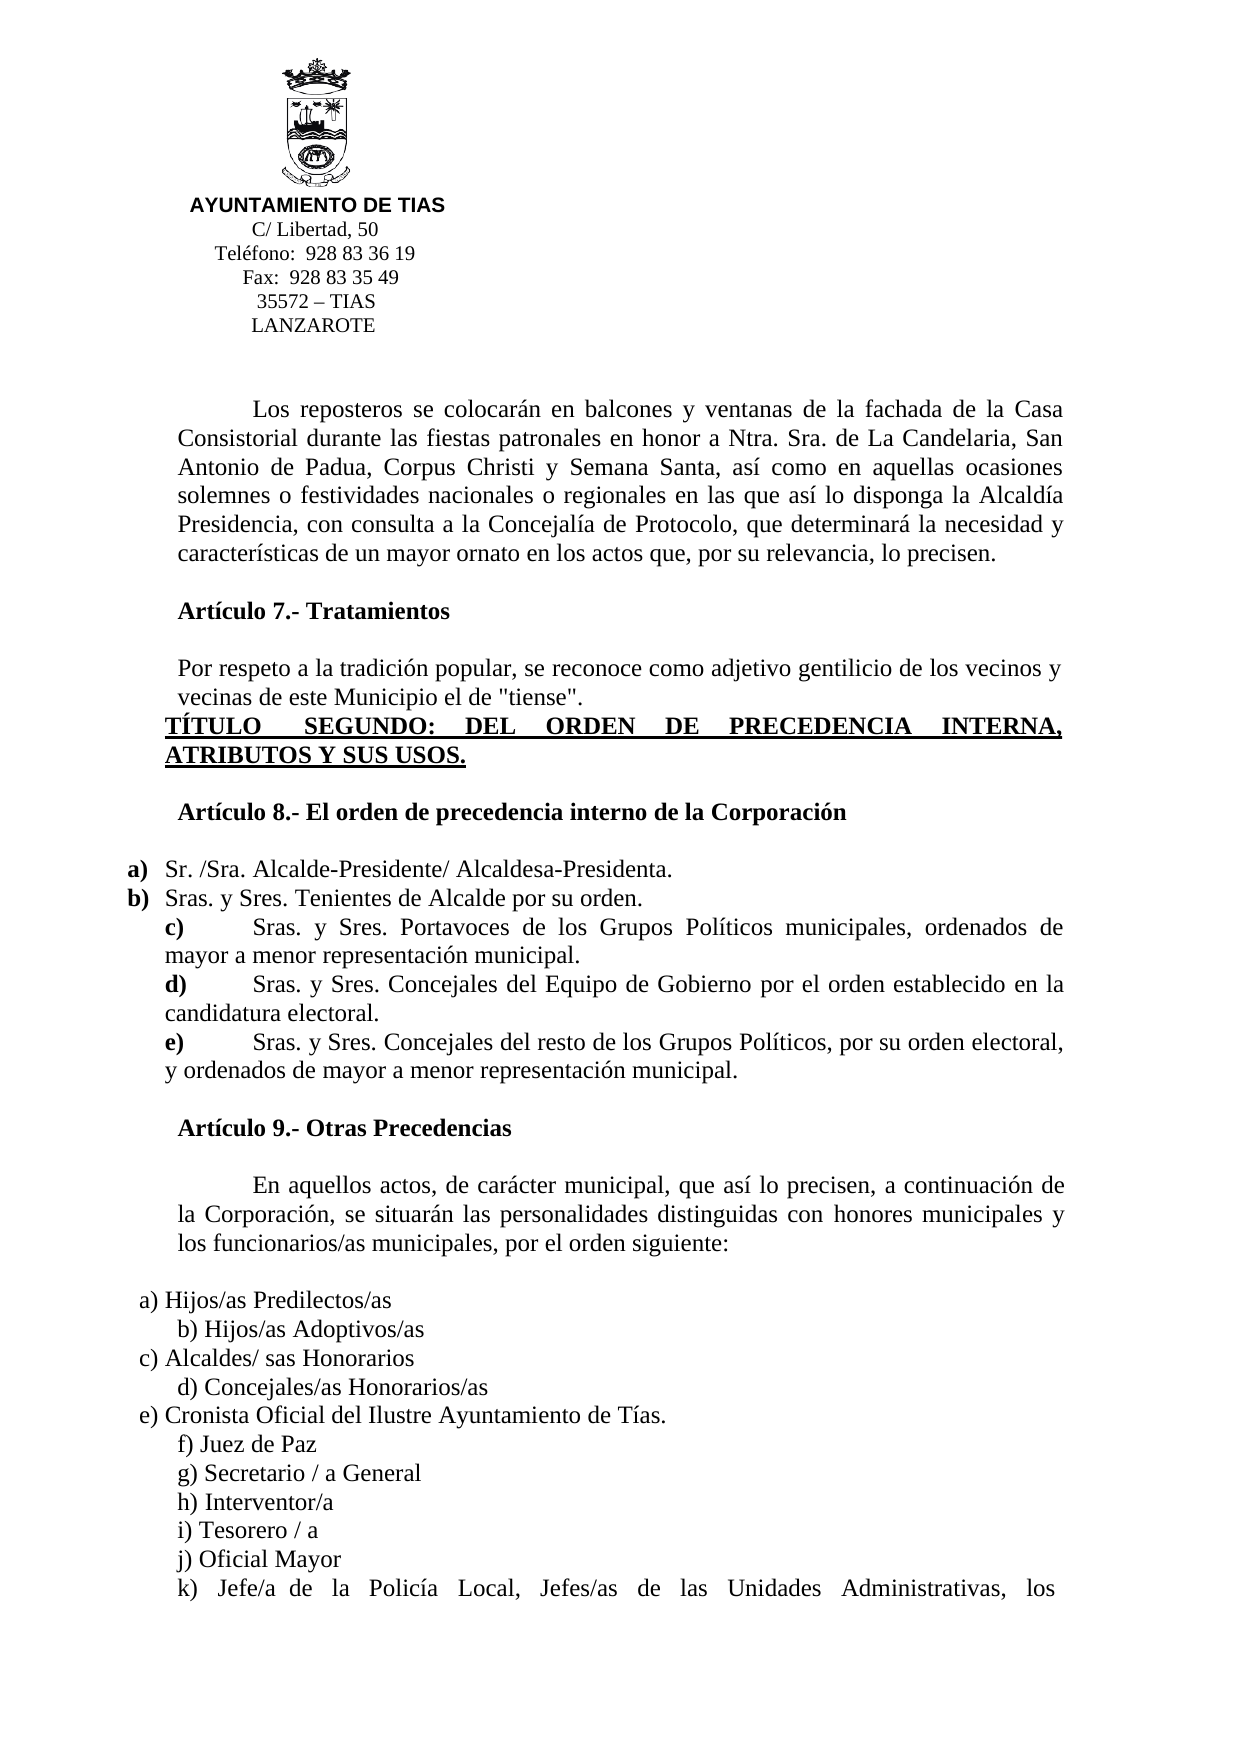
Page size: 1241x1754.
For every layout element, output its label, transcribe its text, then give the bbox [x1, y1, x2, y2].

text Teléfono: 928 83 36 19 [182, 241, 447, 265]
text Fax: 928 83 35 49 [187, 265, 454, 289]
list Alcaldes/ sas Honorarios [139, 1343, 1076, 1372]
text Por respeto a la tradición popular, se reconoce como adjetivo gentilicio de los vecinos y vecinas de este Municipio el de "tiense". [177, 653, 1076, 710]
list Sras. y Sres. Concejales del Equipo de Gobierno por el orden establecido en la candidatura electoral. [164, 969, 1064, 1027]
text C/ Libertad, 50 [183, 217, 447, 241]
list Interventor/a [177, 1487, 1076, 1515]
text Los reposteros se colocarán en balcones y ventanas de la fachada de la Casa Consistorial durante las fiestas patronales en honor a Ntra. Sra. de La Candelaria, San Antonio de Padua, Corpus Christi y Semana Santa, así como en aquellas ocasiones solemnes o festividades nacionales o regionales en las que así lo disponga la Alcaldía Presidencia, con consulta a la Concejalía de Protocolo, que determinará la necesidad y características de un mayor ornato en los actos que, por su relevancia, lo precisen. [177, 394, 1064, 567]
list Sras. y Sres. Concejales del resto de los Grupos Políticos, por su orden electoral, y ordenados de mayor a menor representación municipal. [164, 1027, 1064, 1084]
subtitle TÍTULO SEGUNDO: DEL ORDEN DE PRECEDENCIA INTERNA, ATRIBUTOS Y SUS USOS. [164, 711, 1064, 768]
text En aquellos actos, de carácter municipal, que así lo precisen, a continuación de la Corporación, se situarán las personalidades distinguidas con honores municipales y los funcionarios/as municipales, por el orden siguiente: [177, 1171, 1064, 1257]
list Sras. y Sres. Portavoces de los Grupos Políticos municipales, ordenados de mayor a menor representación municipal. [164, 912, 1064, 969]
list Juez de Paz [177, 1429, 1076, 1458]
text Artículo 8.- El orden de precedencia interno de la Corporación [177, 797, 1076, 826]
list Secretario / a General [177, 1458, 1076, 1487]
list Tesorero / a [177, 1515, 1076, 1544]
list Jefe/a de la Policía Local, Jefes/as de las Unidades Administrativas, los [177, 1573, 1076, 1602]
text AYUNTAMIENTO DE TIAS [187, 193, 447, 217]
list Sras. y Sres. Tenientes de Alcalde por su orden. [127, 883, 1076, 912]
list Sr. /Sra. Alcalde-Presidente/ Alcaldesa-Presidenta. [127, 854, 1076, 883]
list Hijos/as Adoptivos/as [177, 1314, 1076, 1343]
text 35572 – TIAS LANZAROTE [250, 289, 376, 337]
list Oficial Mayor [177, 1544, 1076, 1573]
list Hijos/as Predilectos/as [139, 1285, 1076, 1314]
list Concejales/as Honorarios/as [177, 1372, 1076, 1400]
subtitle Artículo 7.- Tratamientos [177, 596, 1076, 624]
list Cronista Oficial del Ilustre Ayuntamiento de Tías. [139, 1400, 1076, 1429]
subtitle Artículo 9.- Otras Precedencias [177, 1113, 1076, 1142]
